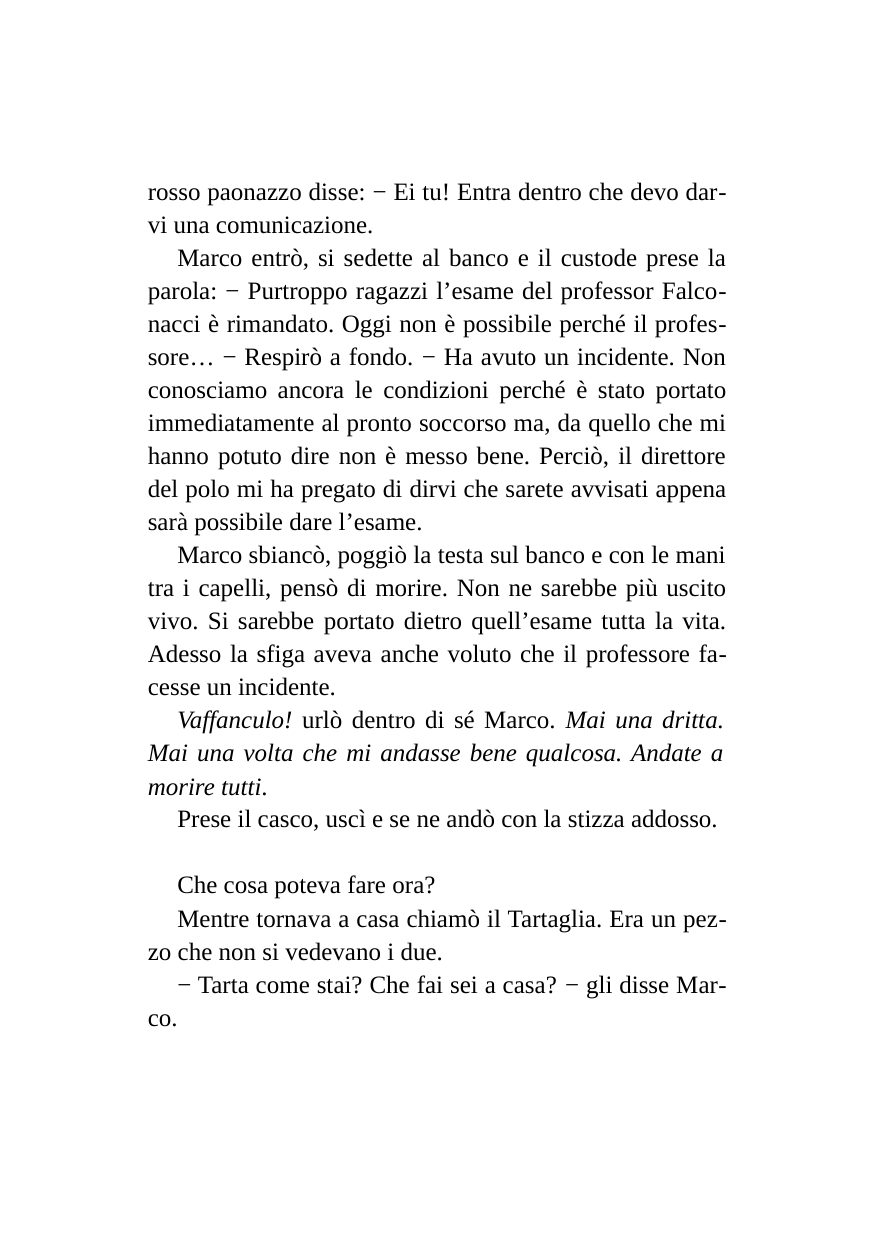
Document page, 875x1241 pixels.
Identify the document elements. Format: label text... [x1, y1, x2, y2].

text Che cosa poteva fare ora? [148, 871, 726, 899]
text − Tarta come stai? Che fai sei a casa? − gli disse Mar­co. [148, 970, 726, 1031]
text Mentre tornava a casa chiamò il Tartaglia. Era un pez­zo che non si vedevano i due. [148, 904, 726, 965]
text rosso paonazzo disse: − Ei tu! Entra dentro che devo dar­vi una comunicazione. [148, 177, 726, 239]
text Marco sbiancò, poggiò la testa sul banco e con le mani tra i capelli, pensò di morire. Non ne sarebbe più uscito vivo. Si sarebbe portato dietro quell’esame tutta la vita. Adesso la sfiga aveva anche voluto che il professore fa­cesse un incidente. [148, 540, 726, 701]
text Vaffanculo! urlò dentro di sé Marco. Mai una dritta. Mai una volta che mi andasse bene qualcosa. Andate a morire tutti. [148, 706, 726, 800]
text Prese il casco, uscì e se ne andò con la stizza addosso. [148, 804, 726, 833]
text Marco entrò, si sedette al banco e il custode prese la parola: − Purtroppo ragazzi l’esame del professor Falco­nacci è rimandato. Oggi non è possibile perché il profes­sore… − Respirò a fondo. − Ha avuto un incidente. Non conosciamo ancora le condizioni perché è stato portato immediatamente al pronto soccorso ma, da quello che mi hanno potuto dire non è messo bene. Perciò, il direttore del polo mi ha pregato di dirvi che sarete avvisati appena sarà possibile dare l’esame. [148, 243, 726, 536]
